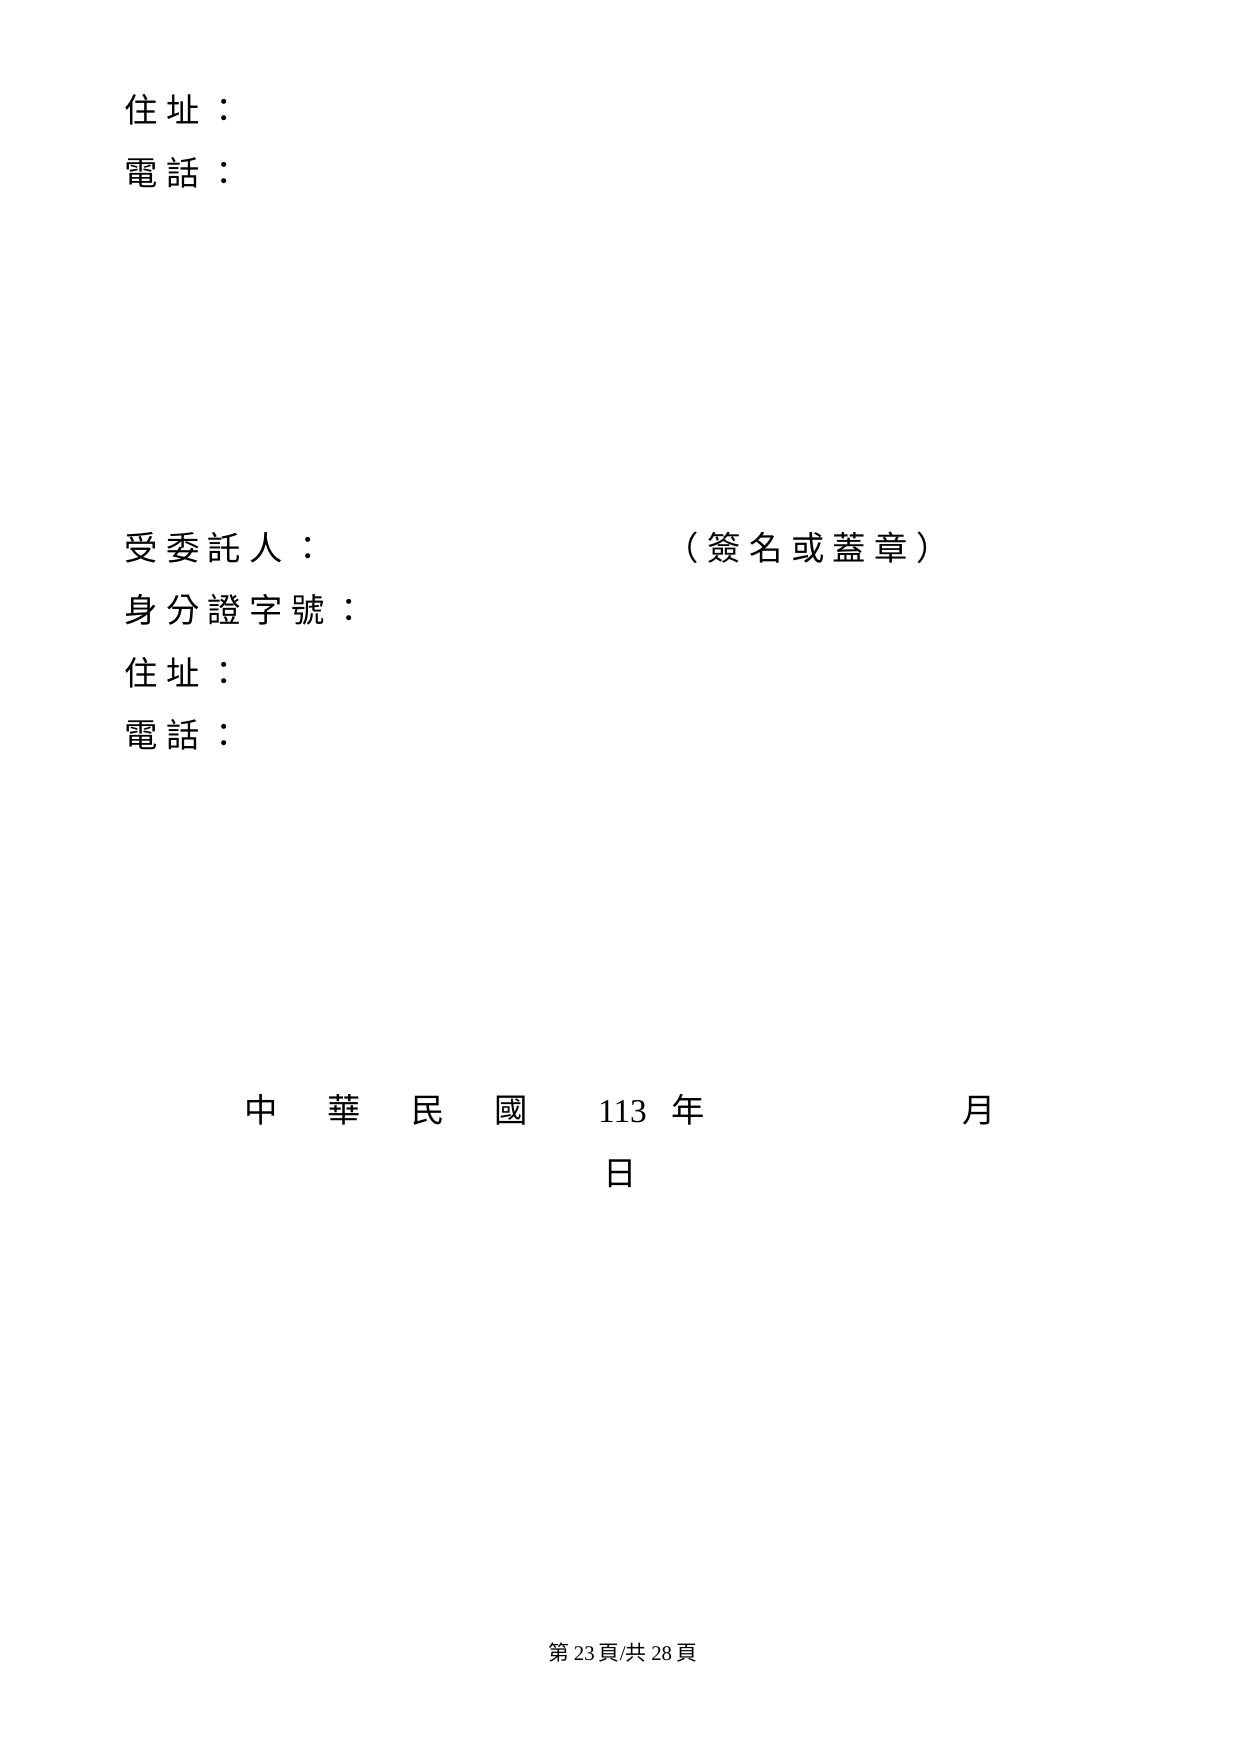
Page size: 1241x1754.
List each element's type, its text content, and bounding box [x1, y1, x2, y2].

text 電話： [120, 691, 1120, 754]
text 住址： [120, 66, 1120, 129]
text 電話： [120, 129, 1120, 191]
text 中 華 民 國 113 年 月 日 [120, 1066, 1120, 1191]
text 住址： [120, 629, 1120, 691]
text 身分證字號： [120, 566, 1120, 629]
text 受委託人： （簽名或蓋章） [120, 504, 1120, 566]
